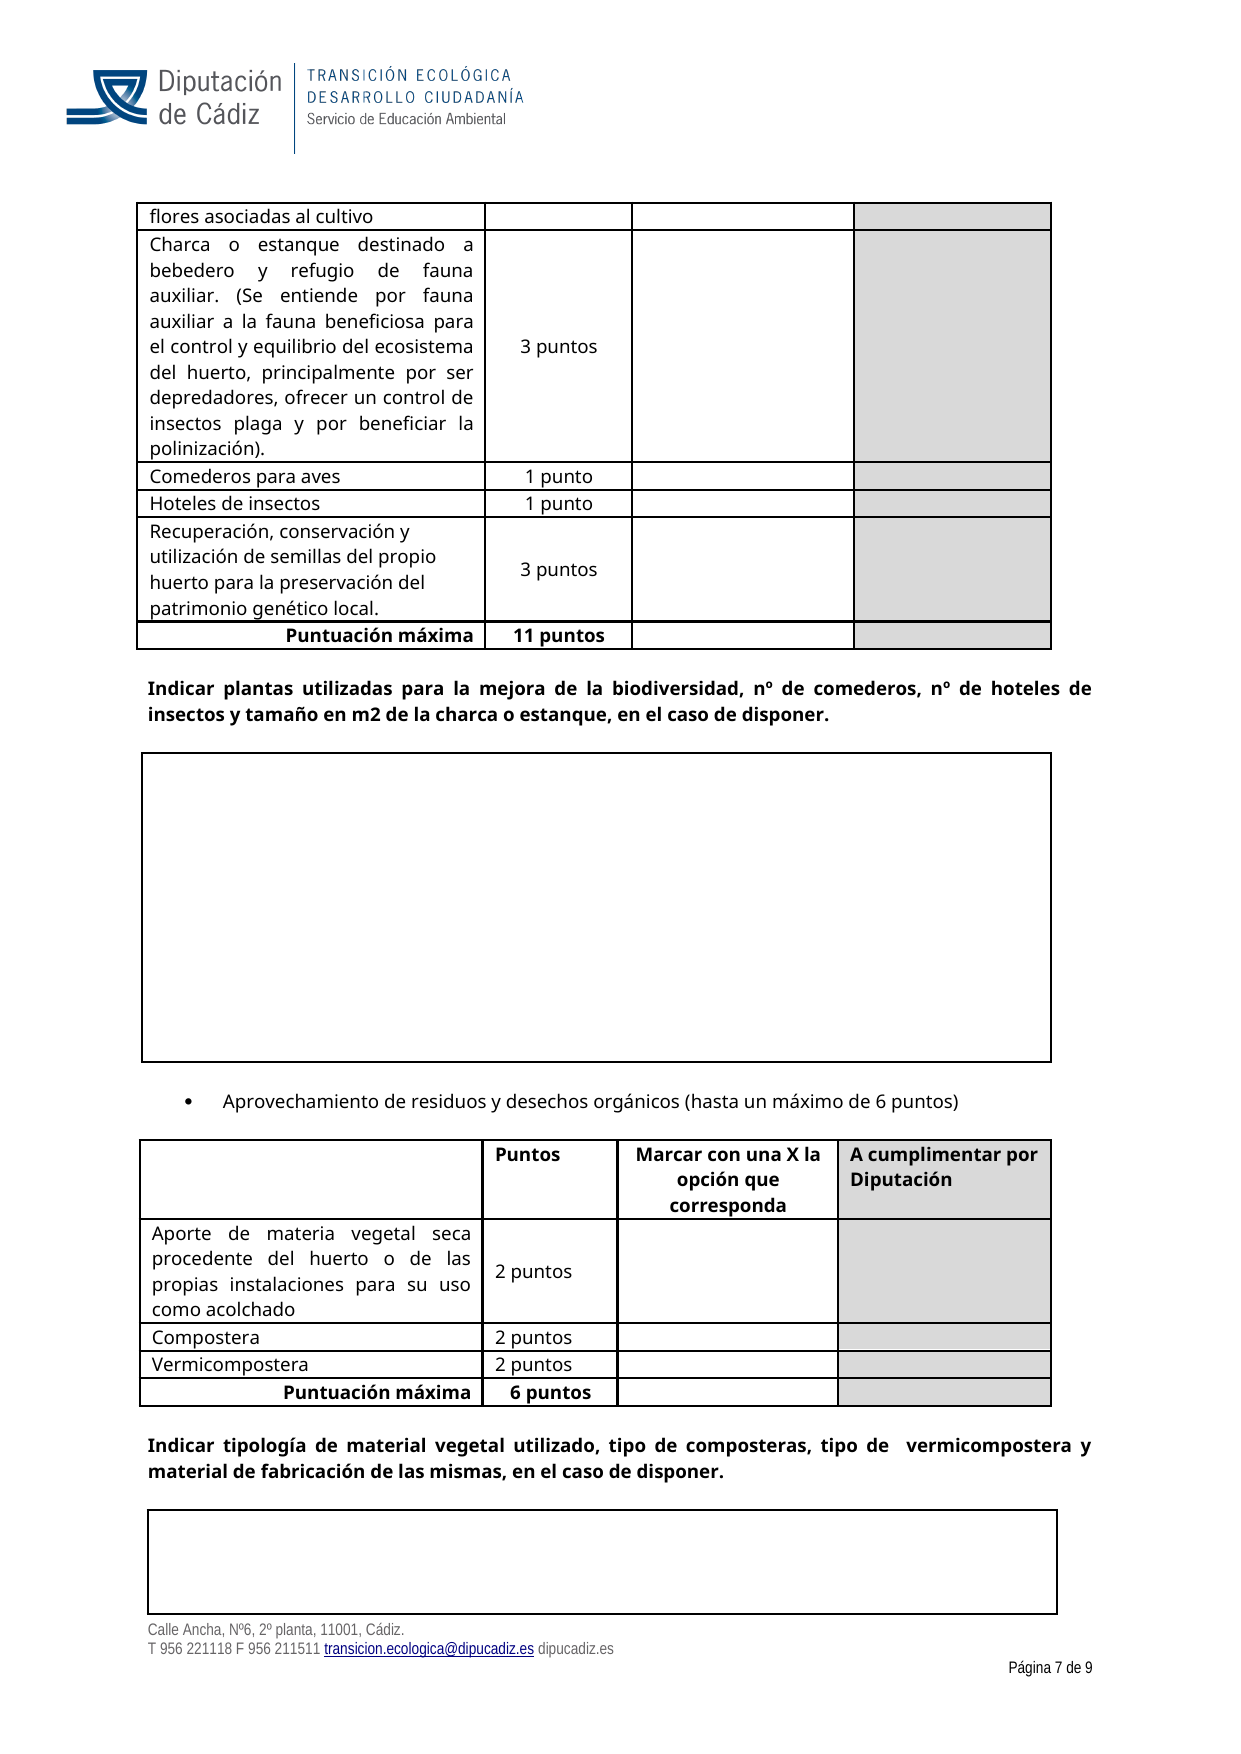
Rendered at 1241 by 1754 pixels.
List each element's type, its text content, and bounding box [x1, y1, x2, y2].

table_cell [619, 1352, 837, 1377]
picture [65, 63, 591, 154]
table_cell 2 puntos [484, 1220, 616, 1322]
table_cell 3 puntos [486, 231, 631, 461]
table_header [141, 1141, 481, 1218]
table_header [149, 1511, 1056, 1613]
table_cell [619, 1324, 837, 1349]
table_cell [855, 491, 1050, 516]
table_cell 1 punto [486, 491, 631, 516]
table_cell [633, 623, 853, 648]
table_cell [855, 518, 1050, 620]
table_cell [839, 1220, 1050, 1322]
table_cell Charca o estanque destinado a bebedero y refugio de fauna auxiliar. (Se entiende por fauna auxiliar a la fauna beneficiosa para el control y equilibrio del ecosistema del huerto, principalmente por ser depredadores, ofrecer un control de insectos plaga y por beneficiar la polinización). [138, 231, 484, 461]
table_cell 11 puntos [486, 623, 631, 648]
table_cell [855, 463, 1050, 489]
table_cell 2 puntos [484, 1352, 616, 1377]
table_cell Compostera [141, 1324, 481, 1349]
table_cell [619, 1220, 837, 1322]
table_cell Puntuación máxima [138, 623, 484, 648]
table_cell 6 puntos [484, 1379, 616, 1405]
table_cell Vermicompostera [141, 1352, 481, 1377]
table_cell [633, 463, 853, 489]
table_cell 3 puntos [486, 518, 631, 620]
table_header Marcar con una X la opción que corresponda [619, 1141, 837, 1218]
table_cell [855, 204, 1050, 229]
table_cell [855, 623, 1050, 648]
table_cell [839, 1324, 1050, 1349]
table_cell Recuperación, conservación y utilización de semillas del propio huerto para la preservación del patrimonio genético local. [138, 518, 484, 620]
table_cell Comederos para aves [138, 463, 484, 489]
table_cell [619, 1379, 837, 1405]
table_cell [839, 1352, 1050, 1377]
table_cell [633, 491, 853, 516]
list Aprovechamiento de residuos y desechos orgánicos (hasta un máximo de 6 puntos) [185, 1088, 1092, 1114]
table_cell [633, 231, 853, 461]
text Indicar plantas utilizadas para la mejora de la biodiversidad, nº de comederos, nº de hoteles de insectos y tamaño en m2 de la charca o estanque, en el caso de disponer. [148, 676, 1092, 727]
table_cell [633, 204, 853, 229]
table_header Puntos [484, 1141, 616, 1218]
table_cell Aporte de materia vegetal seca procedente del huerto o de las propias instalaciones para su uso como acolchado [141, 1220, 481, 1322]
table_cell Puntuación máxima [141, 1379, 481, 1405]
table_header [143, 754, 1050, 1061]
table_cell flores asociadas al cultivo [138, 204, 484, 229]
table_cell 1 punto [486, 463, 631, 489]
text Indicar tipología de material vegetal utilizado, tipo de composteras, tipo de vermicompostera y material de fabricación de las mismas, en el caso de disponer. [148, 1432, 1092, 1483]
table_cell [839, 1379, 1050, 1405]
table_header A cumplimentar por Diputación [839, 1141, 1050, 1218]
table_cell 2 puntos [484, 1324, 616, 1349]
table_cell Hoteles de insectos [138, 491, 484, 516]
table_cell [855, 231, 1050, 461]
table_cell [486, 204, 631, 229]
table_cell [633, 518, 853, 620]
